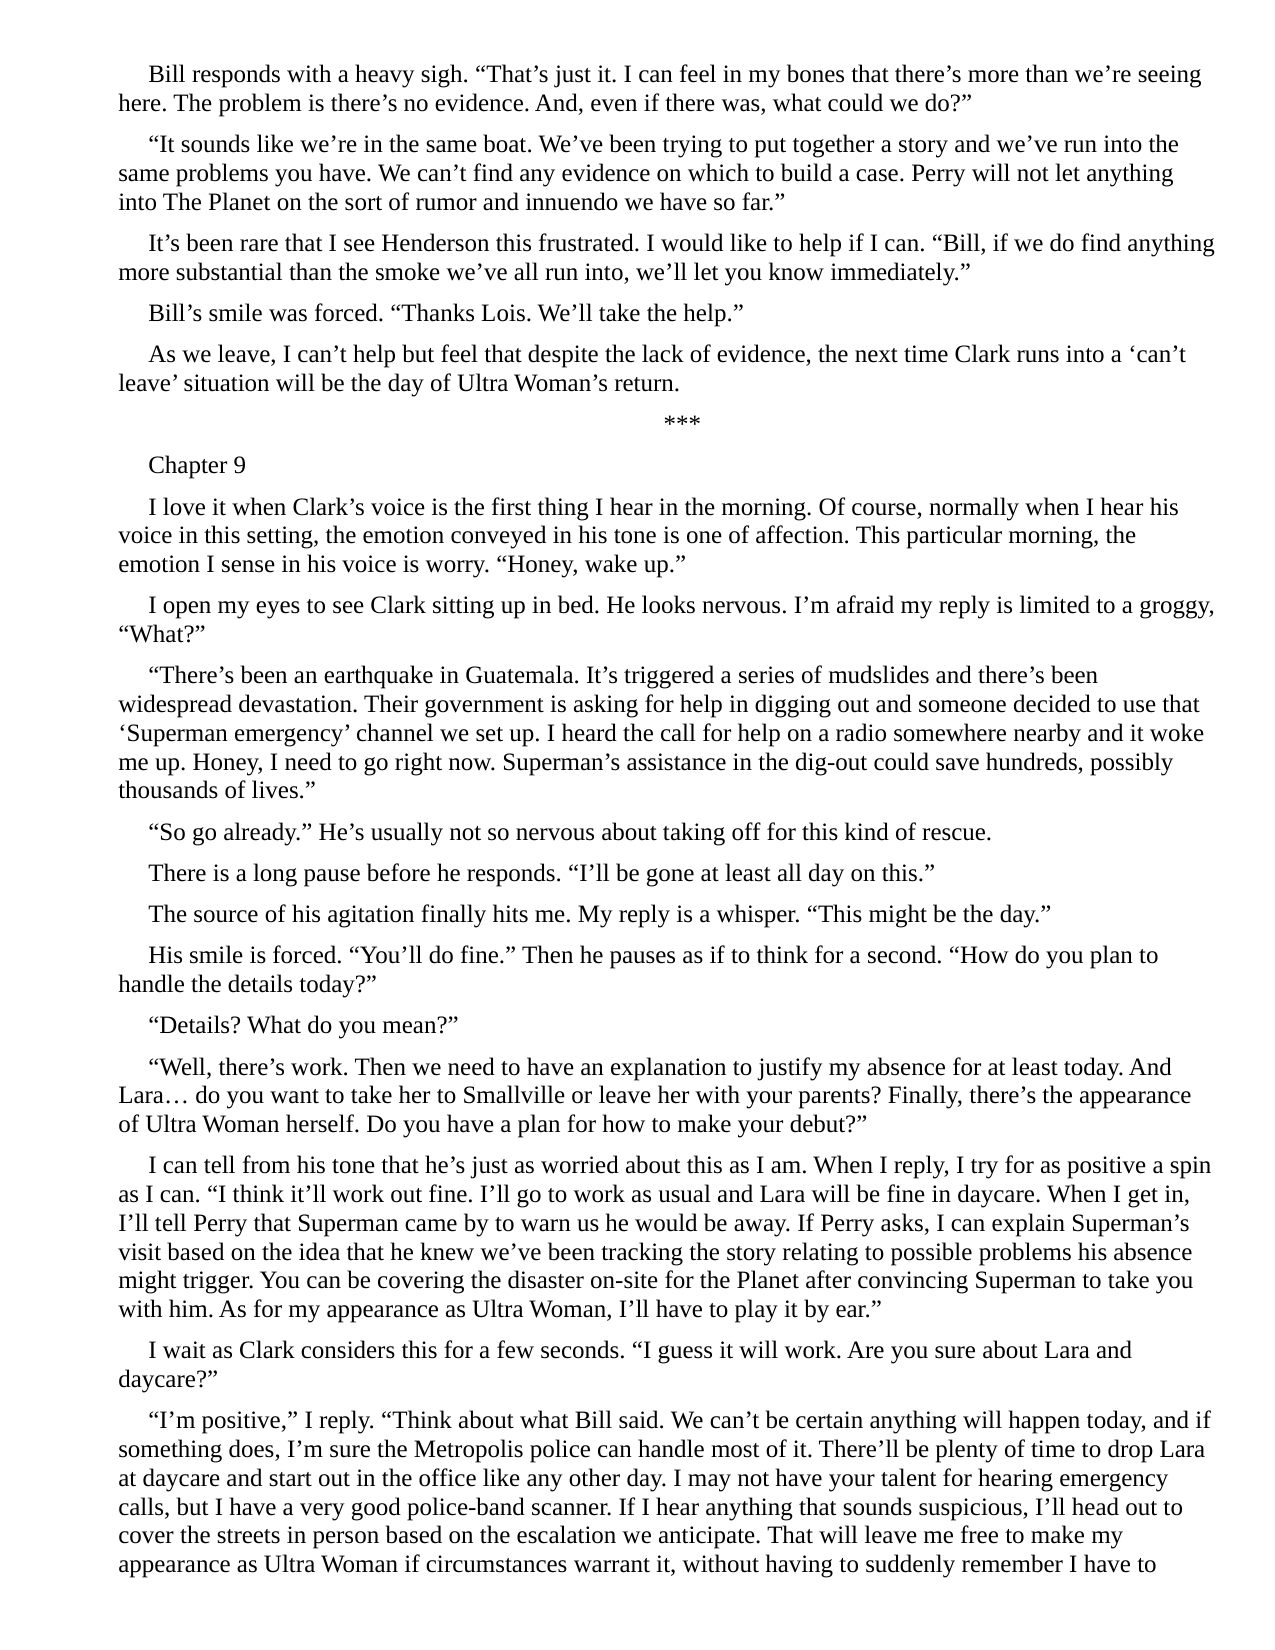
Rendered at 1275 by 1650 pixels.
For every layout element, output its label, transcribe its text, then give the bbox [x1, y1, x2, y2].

text I open my eyes to see Clark sitting up in bed. He looks nervous. I’m afraid my reply is limited to a groggy, “What?” [118, 590, 1216, 648]
text The source of his agitation finally hits me. My reply is a whisper. “This might be the day.” [118, 899, 1216, 928]
text Chapter 9 [118, 450, 1216, 479]
text His smile is forced. “You’ll do fine.” Then he pauses as if to think for a second. “How do you plan to handle the details today?” [118, 940, 1216, 998]
text *** [118, 409, 1216, 438]
text Bill responds with a heavy sigh. “That’s just it. I can feel in my bones that there’s more than we’re seeing here. The problem is there’s no evidence. And, even if there was, what could we do?” [118, 59, 1216, 117]
text “It sounds like we’re in the same boat. We’ve been trying to put together a story and we’ve run into the same problems you have. We can’t find any evidence on which to build a case. Perry will not let anything into The Planet on the sort of rumor and innuendo we have so far.” [118, 129, 1216, 215]
text I can tell from his tone that he’s just as worried about this as I am. When I reply, I try for as positive a spin as I can. “I think it’ll work out fine. I’ll go to work as usual and Lara will be fine in daycare. When I get in, I’ll tell Perry that Superman came by to warn us he would be away. If Perry asks, I can explain Superman’s visit based on the idea that he knew we’ve been tracking the story relating to possible problems his absence might trigger. You can be covering the disaster on-site for the Planet after convincing Superman to take you with him. As for my appearance as Ultra Woman, I’ll have to play it by ear.” [118, 1150, 1216, 1323]
text “There’s been an earthquake in Guatemala. It’s triggered a series of mudslides and there’s been widespread devastation. Their government is asking for help in digging out and someone decided to use that ‘Superman emergency’ channel we set up. I heard the call for help on a radio somewhere nearby and it woke me up. Honey, I need to go right now. Superman’s assistance in the dig-out could save hundreds, possibly thousands of lives.” [118, 660, 1216, 804]
text As we leave, I can’t help but feel that despite the lack of evidence, the next time Clark runs into a ‘can’t leave’ situation will be the day of Ultra Woman’s return. [118, 339, 1216, 397]
text There is a long pause before he responds. “I’ll be gone at least all day on this.” [118, 858, 1216, 887]
text “I’m positive,” I reply. “Think about what Bill said. We can’t be certain anything will happen today, and if something does, I’m sure the Metropolis police can handle most of it. There’ll be plenty of time to drop Lara at daycare and start out in the office like any other day. I may not have your talent for hearing emergency calls, but I have a very good police-band scanner. If I hear anything that sounds suspicious, I’ll head out to cover the streets in person based on the escalation we anticipate. That will leave me free to make my appearance as Ultra Woman if circumstances warrant it, without having to suddenly remember I have to [118, 1405, 1216, 1578]
text I wait as Clark considers this for a few seconds. “I guess it will work. Are you sure about Lara and daycare?” [118, 1335, 1216, 1393]
text “Details? What do you mean?” [118, 1010, 1216, 1039]
text It’s been rare that I see Henderson this frustrated. I would like to help if I can. “Bill, if we do find anything more substantial than the smoke we’ve all run into, we’ll let you know immediately.” [118, 228, 1216, 285]
text “So go already.” He’s usually not so nervous about taking off for this kind of rescue. [118, 817, 1216, 845]
text I love it when Clark’s voice is the first thing I hear in the morning. Of course, normally when I hear his voice in this setting, the emotion conveyed in his tone is one of affection. This particular morning, the emotion I sense in his voice is worry. “Honey, wake up.” [118, 492, 1216, 578]
text “Well, there’s work. Then we need to have an explanation to justify my absence for at least today. And Lara… do you want to take her to Smallville or leave her with your parents? Finally, there’s the appearance of Ultra Woman herself. Do you have a plan for how to make your debut?” [118, 1052, 1216, 1138]
text Bill’s smile was forced. “Thanks Lois. We’ll take the help.” [118, 298, 1216, 327]
